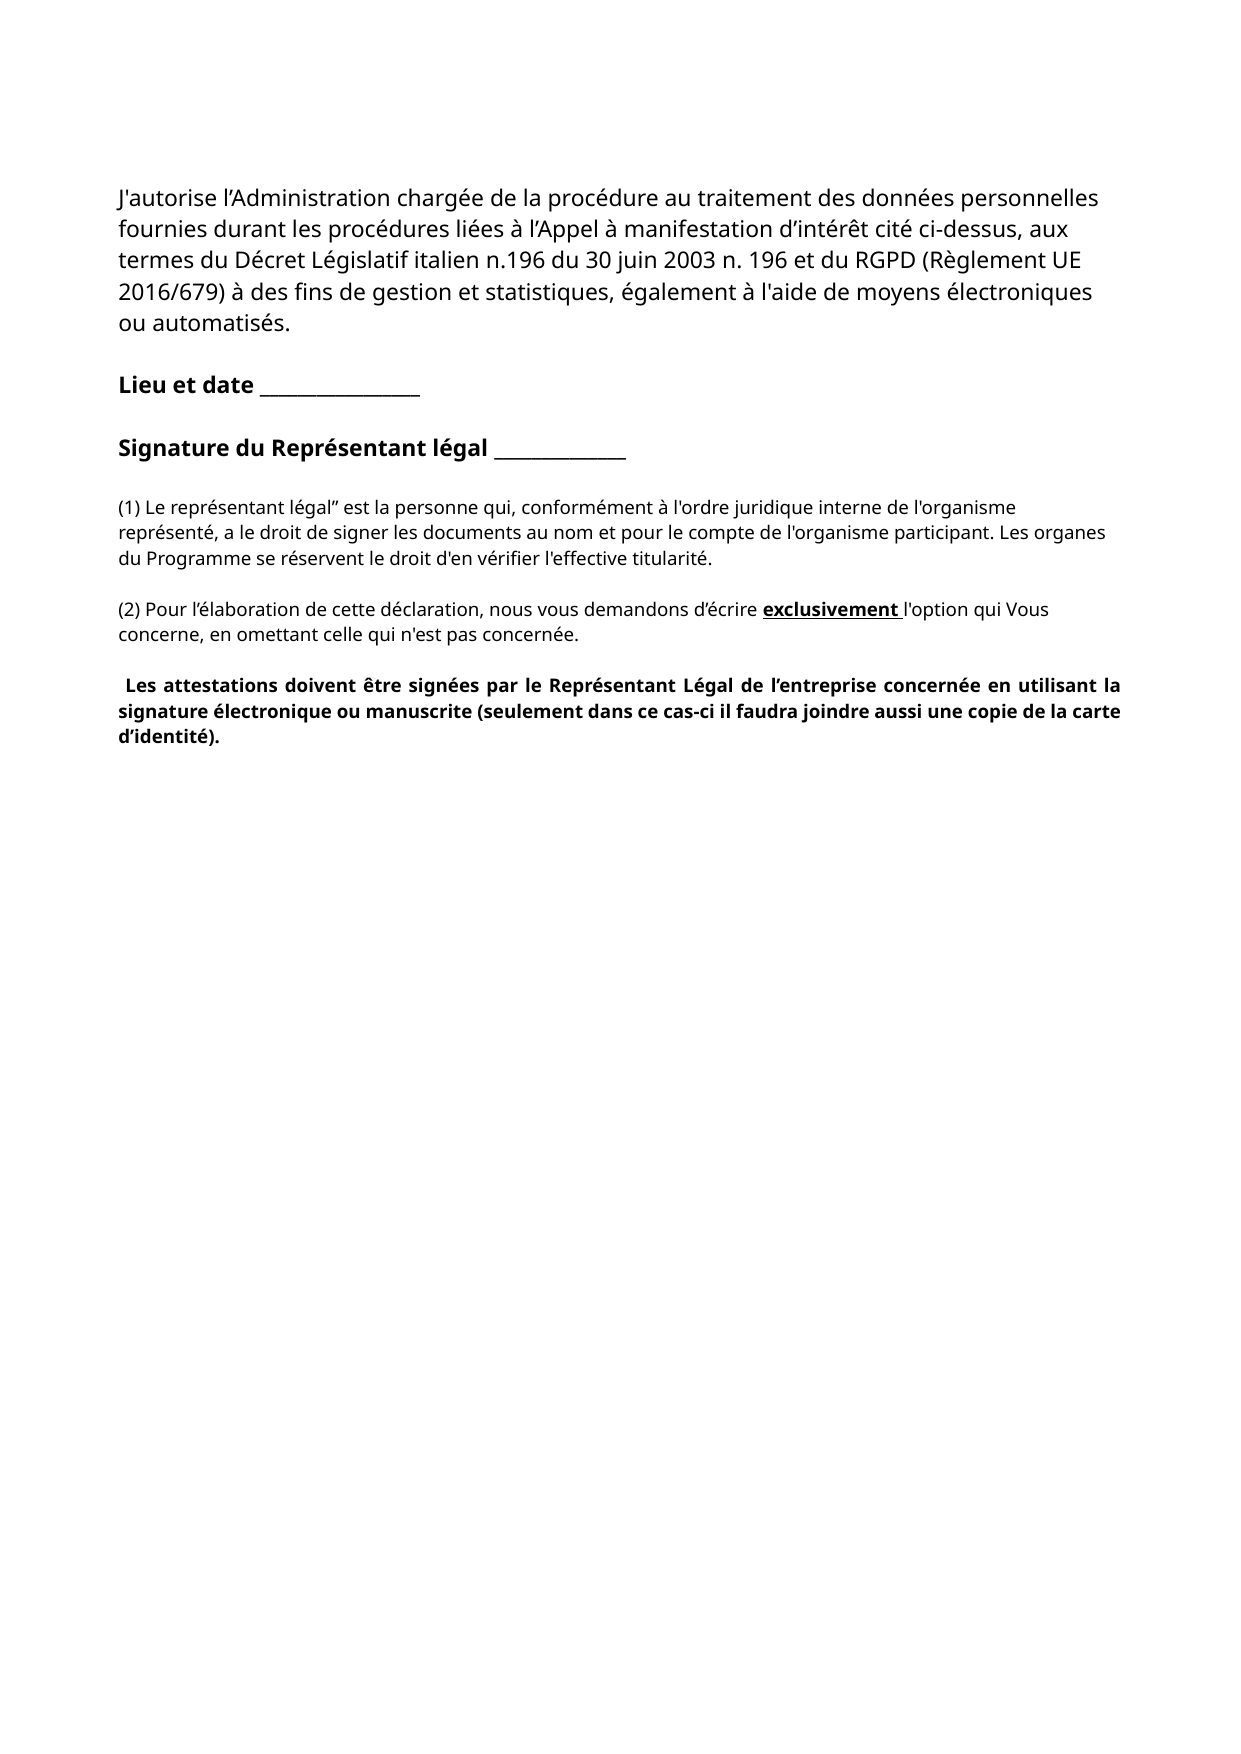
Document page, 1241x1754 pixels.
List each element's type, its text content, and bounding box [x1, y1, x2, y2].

text Lieu et date _________________ [118, 369, 1122, 400]
text J'autorise l’Administration chargée de la procédure au traitement des données personnelles fournies durant les procédures liées à l’Appel à manifestation d’intérêt cité ci-dessus, aux termes du Décret Législatif italien n.196 du 30 juin 2003 n. 196 et du RGPD (Règlement UE 2016/679) à des fins de gestion et statistiques, également à l'aide de moyens électroniques ou automatisés. [118, 182, 1122, 338]
text (2) Pour l’élaboration de cette déclaration, nous vous demandons d’écrire exclusivement l'option qui Vous concerne, en omettant celle qui n'est pas concernée. [118, 596, 1122, 647]
text Les attestations doivent être signées par le Représentant Légal de l’entreprise concernée en utilisant la signature électronique ou manuscrite (seulement dans ce cas-ci il faudra joindre aussi une copie de la carte d’identité). [118, 673, 1122, 749]
text (1) Le représentant légal” est la personne qui, conformément à l'ordre juridique interne de l'organisme représenté, a le droit de signer les documents au nom et pour le compte de l'organisme participant. Les organes du Programme se réservent le droit d'en vérifier l'effective titularité. [118, 494, 1122, 571]
text Signature du Représentant légal ______________ [118, 432, 1122, 463]
